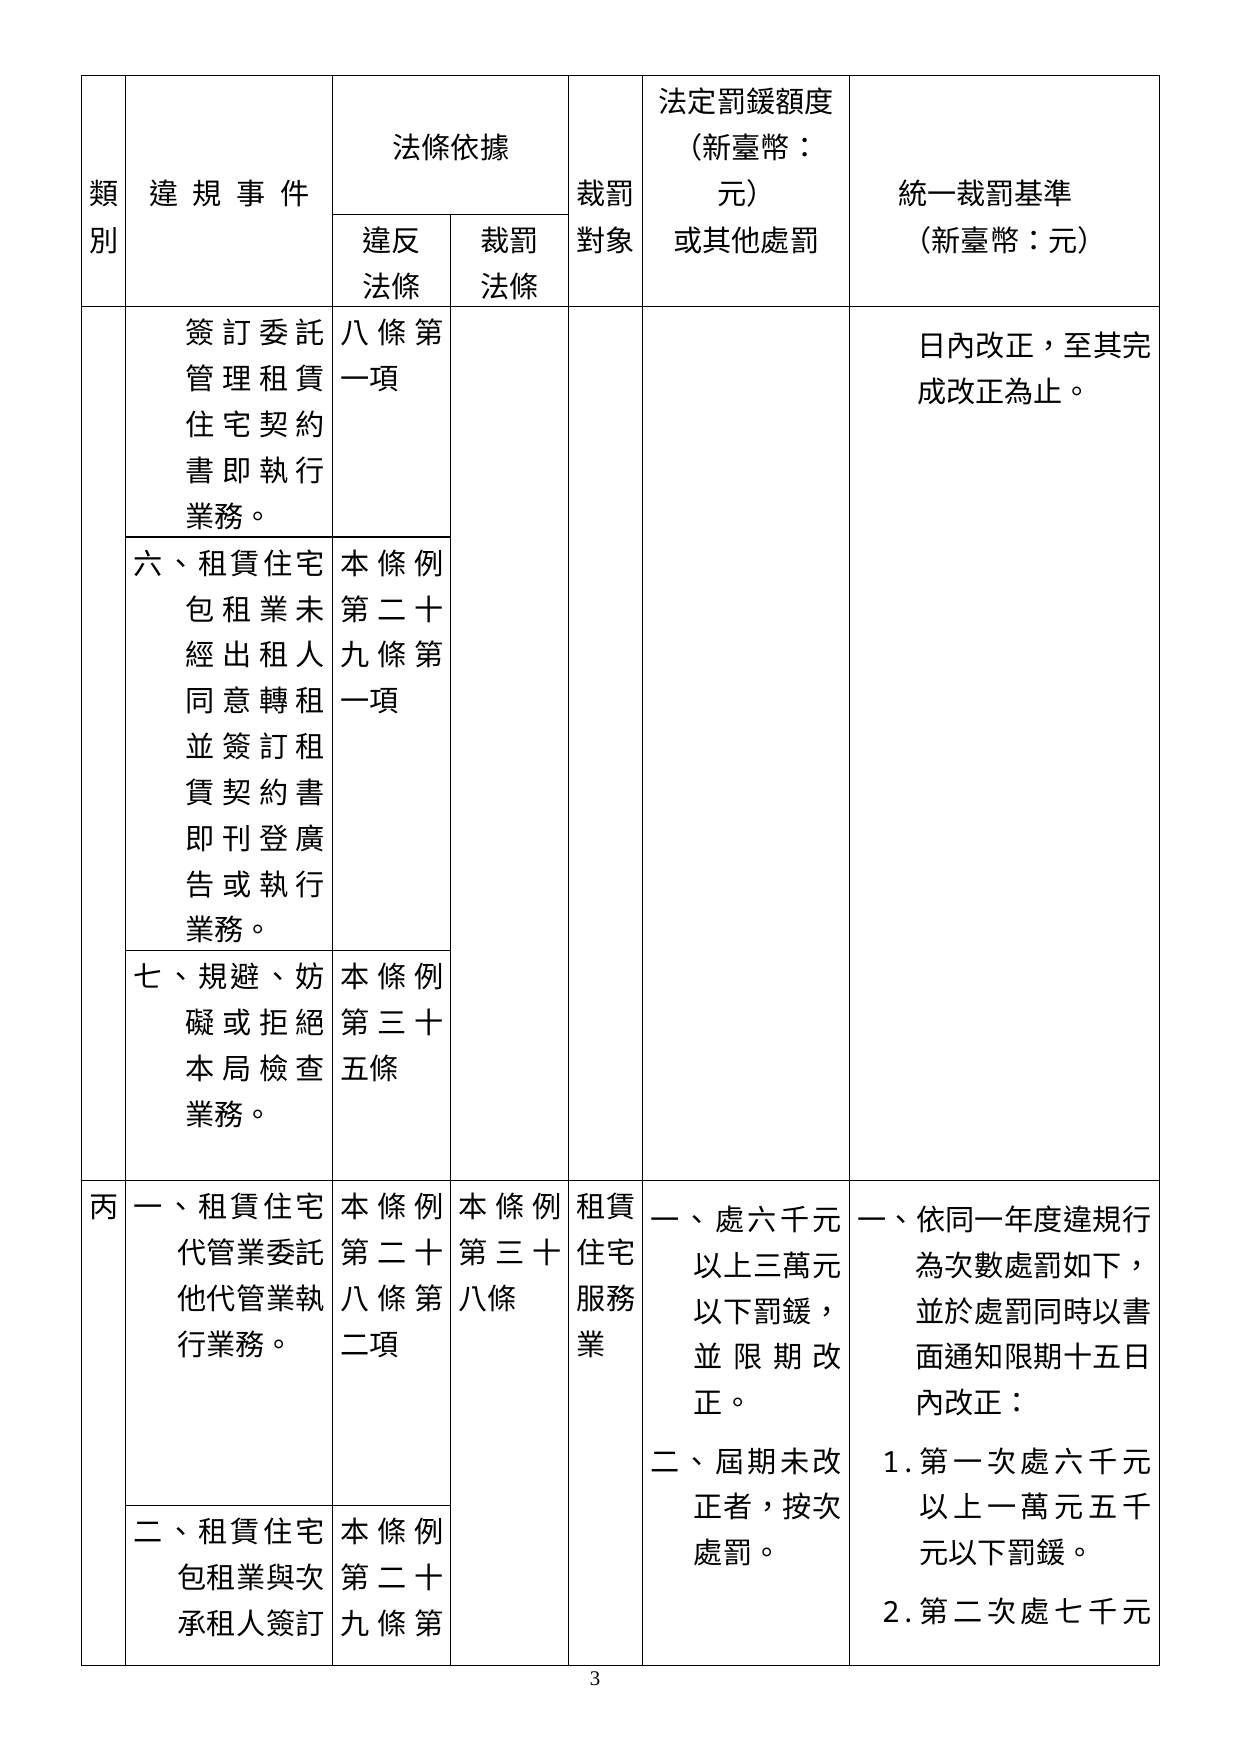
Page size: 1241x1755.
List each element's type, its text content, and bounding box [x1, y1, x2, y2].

table_cell 本條例第二十八條第二項 [333, 1181, 450, 1505]
table_cell 本條例第三十五條 [333, 951, 450, 1180]
table_cell 二、租賃住宅包租業與次承租人簽訂 [126, 1506, 332, 1664]
table_cell 一、處六千元以上三萬元以下罰鍰，並限期改正。 二、屆期未改正者，按次處罰。 [643, 1181, 849, 1664]
table_header 法定罰鍰額度（新臺幣：元） [643, 76, 849, 213]
table_cell 本條例第二十九條第 [333, 1506, 450, 1664]
table_header 法條依據 [333, 76, 568, 213]
table_header 違 規 事 件 [126, 76, 332, 213]
table_cell 裁罰 法條 [451, 215, 568, 306]
table_cell [643, 307, 849, 1180]
table_cell 七、規避、妨礙或拒絕本局檢查業務。 [126, 951, 332, 1180]
table_cell 丙 [82, 1181, 125, 1664]
table_header 類 [82, 76, 125, 213]
table_cell 本條例第二十九條第一項 [333, 538, 450, 950]
table_cell 一、依同一年度違規行為次數處罰如下，並於處罰同時以書面通知限期十五日內改正： 第一次處六千元以上一萬元五千元以下罰鍰。 第二次處七千元以上一萬七千元以下罰鍰。 第三次處八千元以上二萬元以下罰鍰。 第四次處一萬元以上三萬元以下罰鍰。 第五次以上處三萬元罰鍰。 二、經依前項各款裁處並通知限期改正而屆期仍未改正者，按次加罰一萬二千元（最高以三萬元為限）並限期於十五日內改正，至其完成改正為止。 [850, 1181, 1159, 1664]
table_cell 六、租賃住宅包租業未經出租人同意轉租並簽訂租賃契約書即刊登廣告或執行業務。 [126, 538, 332, 950]
table_cell [569, 307, 642, 1180]
table_cell 或其他處罰 [643, 214, 849, 306]
table_cell [451, 307, 568, 1180]
table_cell 本條例第三十八條 [451, 1181, 568, 1664]
table_cell 租賃住宅服務業 [569, 1181, 642, 1664]
table_header 裁罰 [569, 76, 642, 213]
table_cell 八條第一項 [333, 307, 450, 536]
table_cell 簽訂委託管理租賃住宅契約書即執行業務。 [126, 307, 332, 536]
table_cell [126, 214, 332, 306]
table_cell 日內改正，至其完成改正為止。 [850, 307, 1159, 1180]
table_cell 別 [82, 214, 125, 306]
table_cell 一、租賃住宅代管業委託他代管業執行業務。 [126, 1181, 332, 1505]
table_cell 對象 [569, 214, 642, 306]
table_header 統一裁罰基準 [850, 76, 1159, 213]
table_cell （新臺幣：元） [850, 214, 1159, 306]
table_cell 違反 法條 [333, 215, 450, 306]
table_cell [82, 307, 125, 1180]
